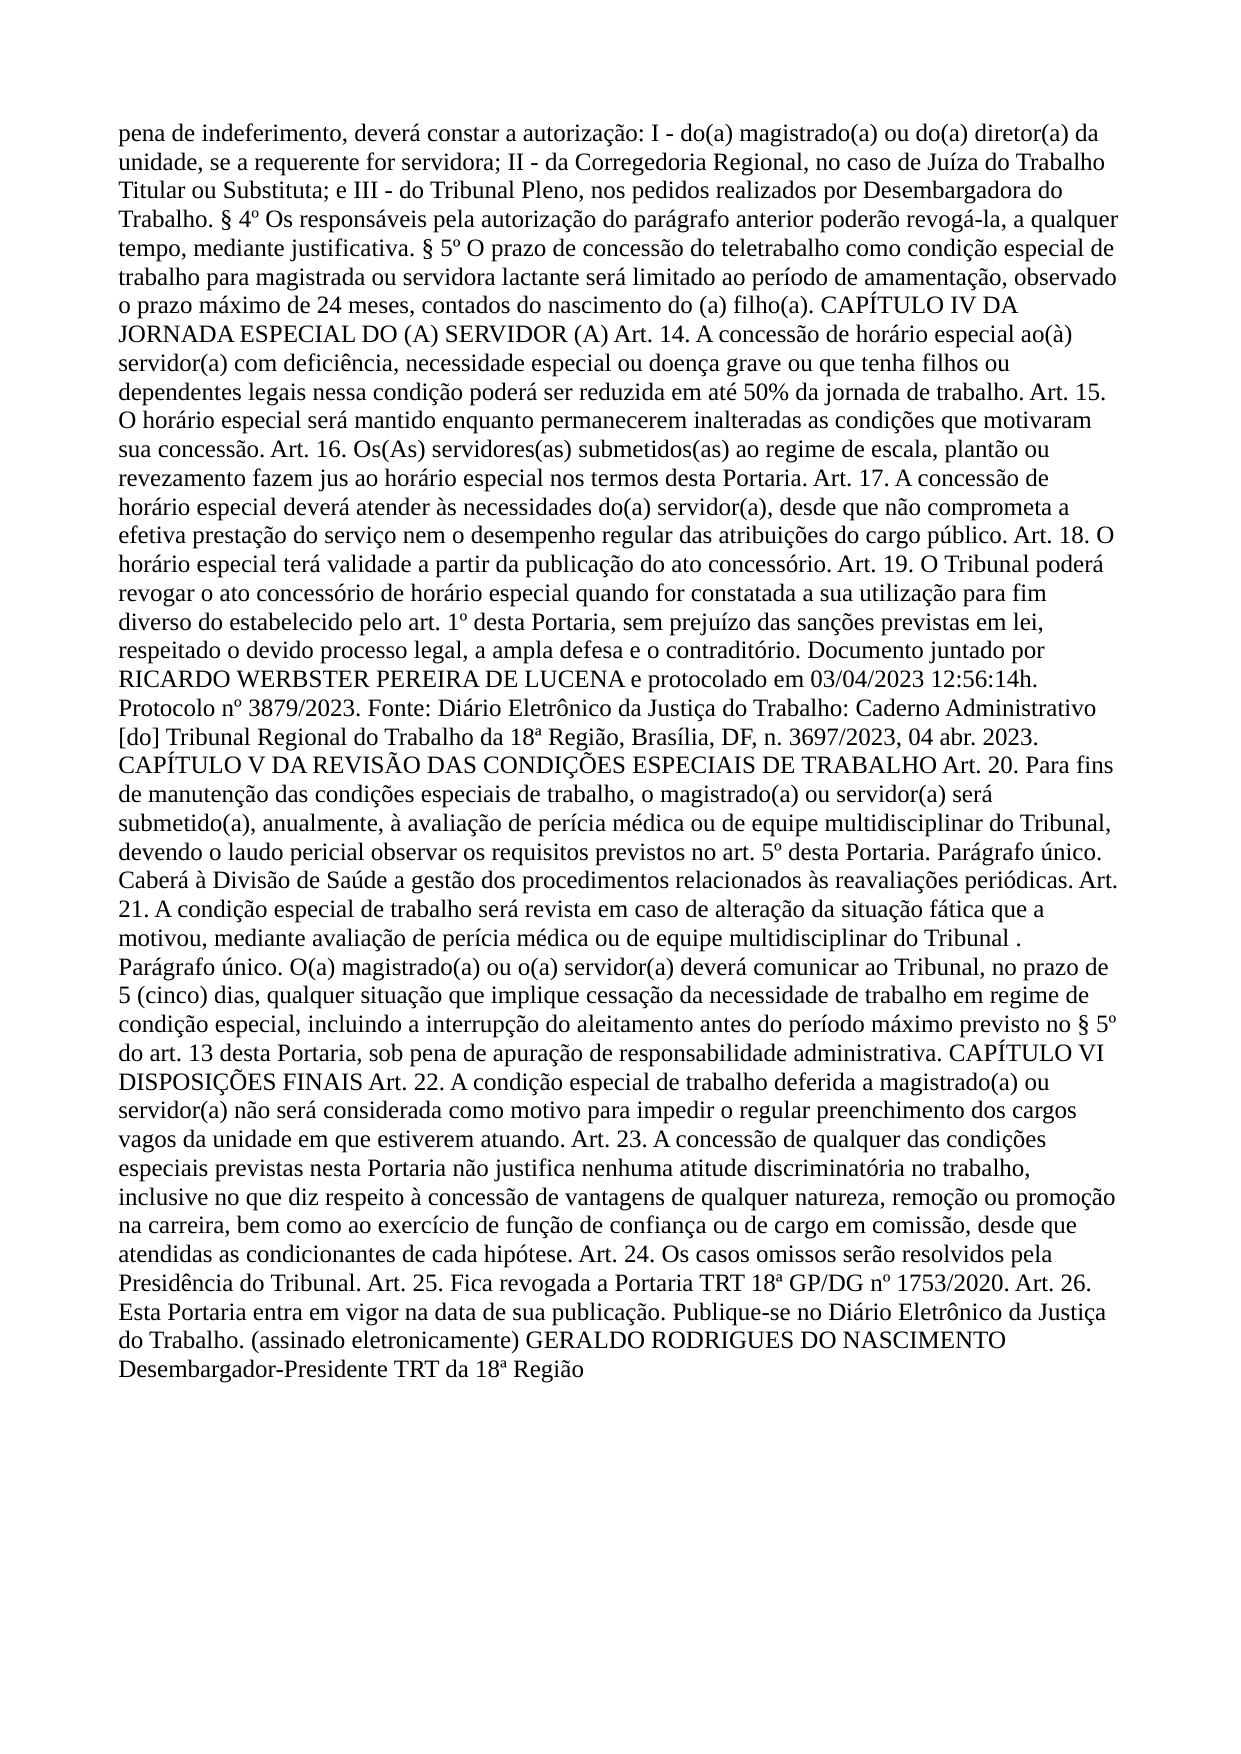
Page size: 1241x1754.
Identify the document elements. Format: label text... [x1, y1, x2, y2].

text pena de indeferimento, deverá constar a autorização: I - do(a) magistrado(a) ou do(a) diretor(a) da unidade, se a requerente for servidora; II - da Corregedoria Regional, no caso de Juíza do Trabalho Titular ou Substituta; e III - do Tribunal Pleno, nos pedidos realizados por Desembargadora do Trabalho. § 4º Os responsáveis pela autorização do parágrafo anterior poderão revogá-la, a qualquer tempo, mediante justificativa. § 5º O prazo de concessão do teletrabalho como condição especial de trabalho para magistrada ou servidora lactante será limitado ao período de amamentação, observado o prazo máximo de 24 meses, contados do nascimento do (a) filho(a). CAPÍTULO IV DA JORNADA ESPECIAL DO (A) SERVIDOR (A) Art. 14. A concessão de horário especial ao(à) servidor(a) com deficiência, necessidade especial ou doença grave ou que tenha filhos ou dependentes legais nessa condição poderá ser reduzida em até 50% da jornada de trabalho. Art. 15. O horário especial será mantido enquanto permanecerem inalteradas as condições que motivaram sua concessão. Art. 16. Os(As) servidores(as) submetidos(as) ao regime de escala, plantão ou revezamento fazem jus ao horário especial nos termos desta Portaria. Art. 17. A concessão de horário especial deverá atender às necessidades do(a) servidor(a), desde que não comprometa a efetiva prestação do serviço nem o desempenho regular das atribuições do cargo público. Art. 18. O horário especial terá validade a partir da publicação do ato concessório. Art. 19. O Tribunal poderá revogar o ato concessório de horário especial quando for constatada a sua utilização para fim diverso do estabelecido pelo art. 1º desta Portaria, sem prejuízo das sanções previstas em lei, respeitado o devido processo legal, a ampla defesa e o contraditório. Documento juntado por RICARDO WERBSTER PEREIRA DE LUCENA e protocolado em 03/04/2023 12:56:14h. Protocolo nº 3879/2023. Fonte: Diário Eletrônico da Justiça do Trabalho: Caderno Administrativo [do] Tribunal Regional do Trabalho da 18ª Região, Brasília, DF, n. 3697/2023, 04 abr. 2023. CAPÍTULO V DA REVISÃO DAS CONDIÇÕES ESPECIAIS DE TRABALHO Art. 20. Para fins de manutenção das condições especiais de trabalho, o magistrado(a) ou servidor(a) será submetido(a), anualmente, à avaliação de perícia médica ou de equipe multidisciplinar do Tribunal, devendo o laudo pericial observar os requisitos previstos no art. 5º desta Portaria. Parágrafo único. Caberá à Divisão de Saúde a gestão dos procedimentos relacionados às reavaliações periódicas. Art. 21. A condição especial de trabalho será revista em caso de alteração da situação fática que a motivou, mediante avaliação de perícia médica ou de equipe multidisciplinar do Tribunal . Parágrafo único. O(a) magistrado(a) ou o(a) servidor(a) deverá comunicar ao Tribunal, no prazo de 5 (cinco) dias, qualquer situação que implique cessação da necessidade de trabalho em regime de condição especial, incluindo a interrupção do aleitamento antes do período máximo previsto no § 5º do art. 13 desta Portaria, sob pena de apuração de responsabilidade administrativa. CAPÍTULO VI DISPOSIÇÕES FINAIS Art. 22. A condição especial de trabalho deferida a magistrado(a) ou servidor(a) não será considerada como motivo para impedir o regular preenchimento dos cargos vagos da unidade em que estiverem atuando. Art. 23. A concessão de qualquer das condições especiais previstas nesta Portaria não justifica nenhuma atitude discriminatória no trabalho, inclusive no que diz respeito à concessão de vantagens de qualquer natureza, remoção ou promoção na carreira, bem como ao exercício de função de confiança ou de cargo em comissão, desde que atendidas as condicionantes de cada hipótese. Art. 24. Os casos omissos serão resolvidos pela Presidência do Tribunal. Art. 25. Fica revogada a Portaria TRT 18ª GP/DG nº 1753/2020. Art. 26. Esta Portaria entra em vigor na data de sua publicação. Publique-se no Diário Eletrônico da Justiça do Trabalho. (assinado eletronicamente) GERALDO RODRIGUES DO NASCIMENTO Desembargador-Presidente TRT da 18ª Região [118, 118, 1122, 1383]
